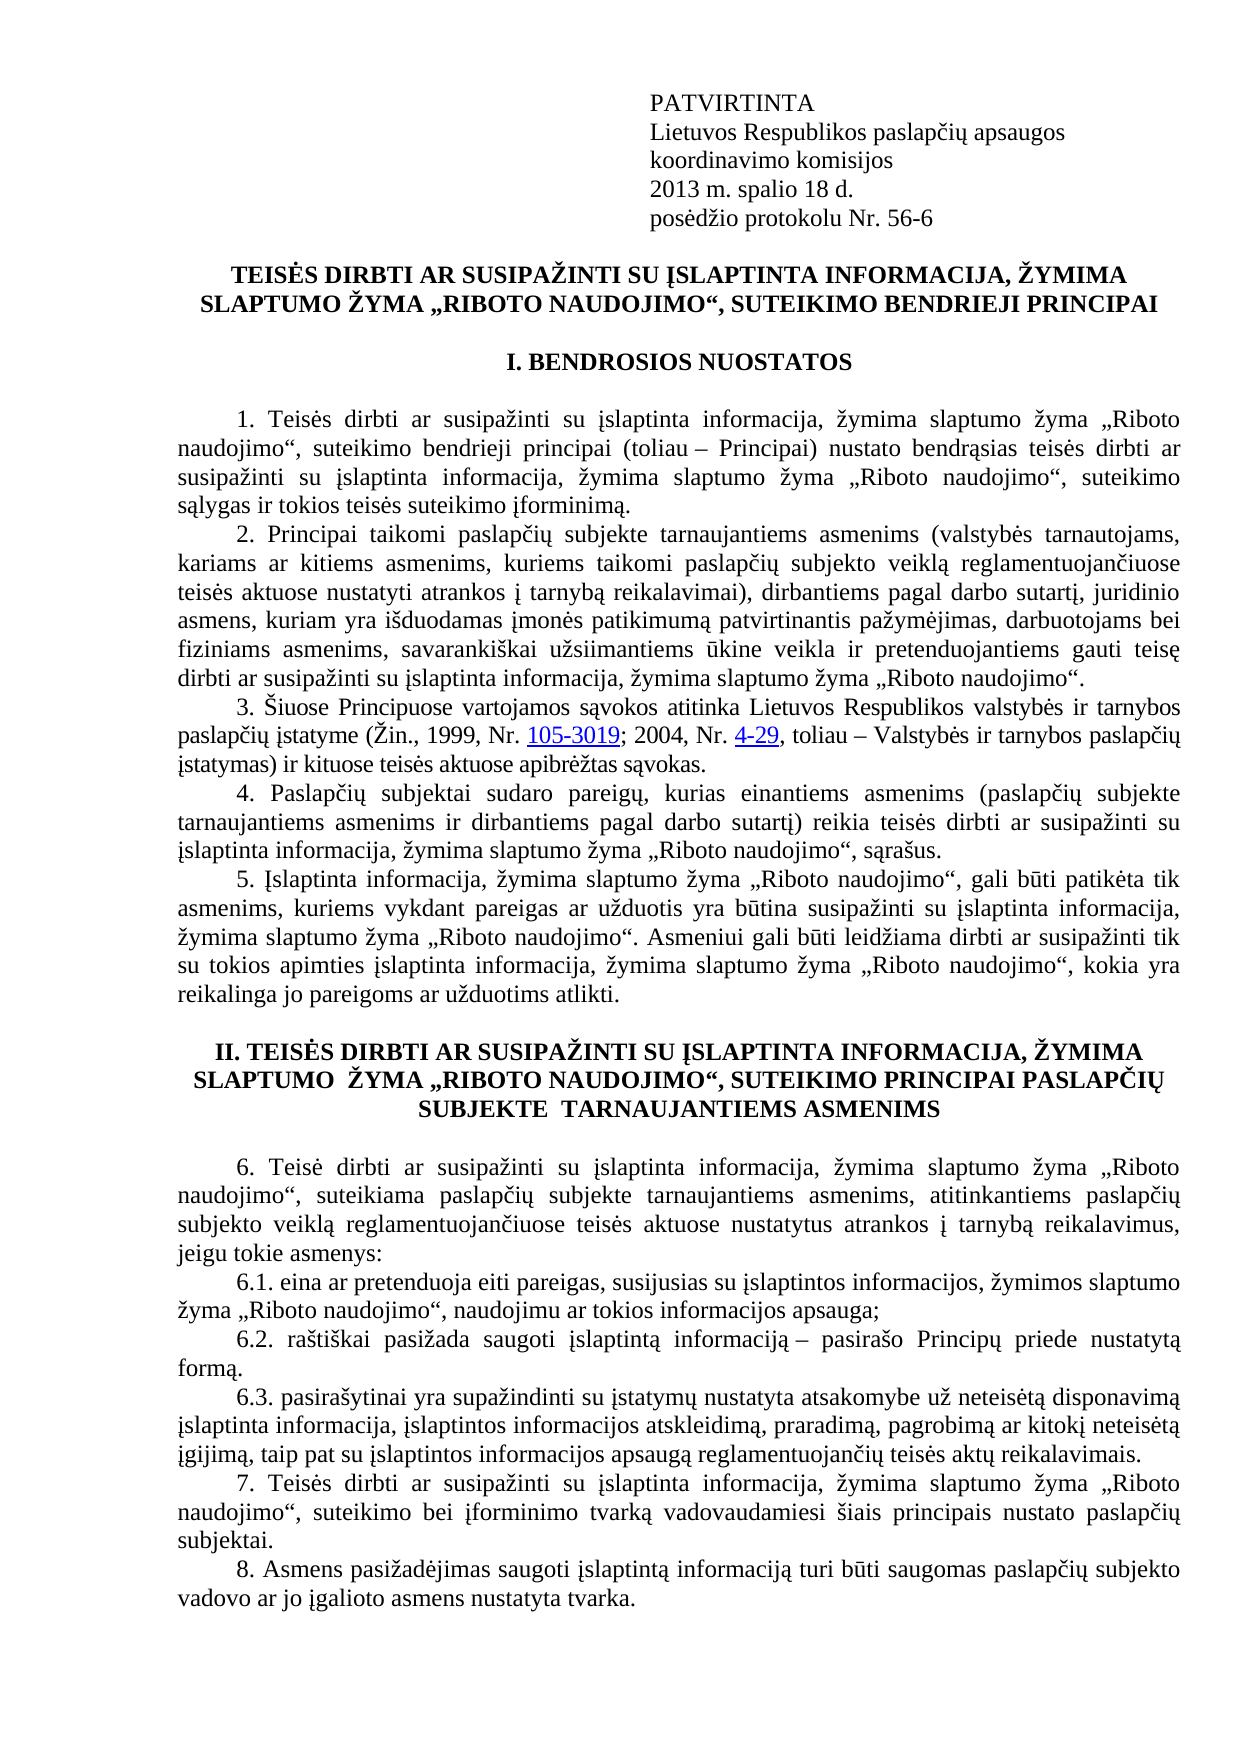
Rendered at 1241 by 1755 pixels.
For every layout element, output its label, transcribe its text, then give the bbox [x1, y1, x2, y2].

text 1. Teisės dirbti ar susipažinti su įslaptinta informacija, žymima slaptumo žyma „Riboto naudojimo“, suteikimo bendrieji principai (toliau – Principai) nustato bendrąsias teisės dirbti ar susipažinti su įslaptinta informacija, žymima slaptumo žyma „Riboto naudojimo“, suteikimo sąlygas ir tokios teisės suteikimo įforminimą. [177, 404, 1181, 519]
text I. BENDROSIOS NUOSTATOS [177, 347, 1181, 375]
text 6. Teisė dirbti ar susipažinti su įslaptinta informacija, žymima slaptumo žyma „Riboto naudojimo“, suteikiama paslapčių subjekte tarnaujantiems asmenims, atitinkantiems paslapčių subjekto veiklą reglamentuojančiuose teisės aktuose nustatytus atrankos į tarnybą reikalavimus, jeigu tokie asmenys: [177, 1152, 1181, 1267]
text II. TEISĖS DIRBTI AR SUSIPAŽINTI SU ĮSLAPTINTA INFORMACIJA, ŽYMIMA SLAPTUMO ŽYMA „RIBOTO NAUDOJIMO“, SUTEIKIMO PRINCIPAI PASLAPČIŲ SUBJEKTE TARNAUJANTIEMS ASMENIMS [177, 1037, 1181, 1123]
text TEISĖS DIRBTI AR SUSIPAŽINTI SU ĮSLAPTINTA INFORMACIJA, ŽYMIMA SLAPTUMO ŽYMA „RIBOTO NAUDOJIMO“, SUTEIKIMO BENDRIEJI PRINCIPAI [177, 260, 1181, 318]
text 3. Šiuose Principuose vartojamos sąvokos atitinka Lietuvos Respublikos valstybės ir tarnybos paslapčių įstatyme (Žin., 1999, Nr. 105-3019; 2004, Nr. 4-29, toliau – Valstybės ir tarnybos paslapčių įstatymas) ir kituose teisės aktuose apibrėžtas sąvokas. [177, 692, 1181, 778]
text 8. Asmens pasižadėjimas saugoti įslaptintą informaciją turi būti saugomas paslapčių subjekto vadovo ar jo įgalioto asmens nustatyta tvarka. [177, 1554, 1181, 1612]
text 6.2. raštiškai pasižada saugoti įslaptintą informaciją – pasirašo Principų priede nustatytą formą. [177, 1324, 1181, 1382]
text koordinavimo komisijos [649, 145, 1181, 174]
text Lietuvos Respublikos paslapčių apsaugos [649, 117, 1181, 145]
text 6.1. eina ar pretenduoja eiti pareigas, susijusias su įslaptintos informacijos, žymimos slaptumo žyma „Riboto naudojimo“, naudojimu ar tokios informacijos apsauga; [177, 1267, 1181, 1324]
text 4. Paslapčių subjektai sudaro pareigų, kurias einantiems asmenims (paslapčių subjekte tarnaujantiems asmenims ir dirbantiems pagal darbo sutartį) reikia teisės dirbti ar susipažinti su įslaptinta informacija, žymima slaptumo žyma „Riboto naudojimo“, sąrašus. [177, 778, 1181, 864]
text 2. Principai taikomi paslapčių subjekte tarnaujantiems asmenims (valstybės tarnautojams, kariams ar kitiems asmenims, kuriems taikomi paslapčių subjekto veiklą reglamentuojančiuose teisės aktuose nustatyti atrankos į tarnybą reikalavimai), dirbantiems pagal darbo sutartį, juridinio asmens, kuriam yra išduodamas įmonės patikimumą patvirtinantis pažymėjimas, darbuotojams bei fiziniams asmenims, savarankiškai užsiimantiems ūkine veikla ir pretenduojantiems gauti teisę dirbti ar susipažinti su įslaptinta informacija, žymima slaptumo žyma „Riboto naudojimo“. [177, 519, 1181, 692]
text 6.3. pasirašytinai yra supažindinti su įstatymų nustatyta atsakomybe už neteisėtą disponavimą įslaptinta informacija, įslaptintos informacijos atskleidimą, praradimą, pagrobimą ar kitokį neteisėtą įgijimą, taip pat su įslaptintos informacijos apsaugą reglamentuojančių teisės aktų reikalavimais. [177, 1382, 1181, 1468]
text PATVIRTINTA [649, 88, 1181, 117]
text 2013 m. spalio 18 d. [649, 174, 1181, 203]
text 5. Įslaptinta informacija, žymima slaptumo žyma „Riboto naudojimo“, gali būti patikėta tik asmenims, kuriems vykdant pareigas ar užduotis yra būtina susipažinti su įslaptinta informacija, žymima slaptumo žyma „Riboto naudojimo“. Asmeniui gali būti leidžiama dirbti ar susipažinti tik su tokios apimties įslaptinta informacija, žymima slaptumo žyma „Riboto naudojimo“, kokia yra reikalinga jo pareigoms ar užduotims atlikti. [177, 864, 1181, 1008]
text posėdžio protokolu Nr. 56-6 [649, 203, 1181, 232]
text 7. Teisės dirbti ar susipažinti su įslaptinta informacija, žymima slaptumo žyma „Riboto naudojimo“, suteikimo bei įforminimo tvarką vadovaudamiesi šiais principais nustato paslapčių subjektai. [177, 1468, 1181, 1554]
